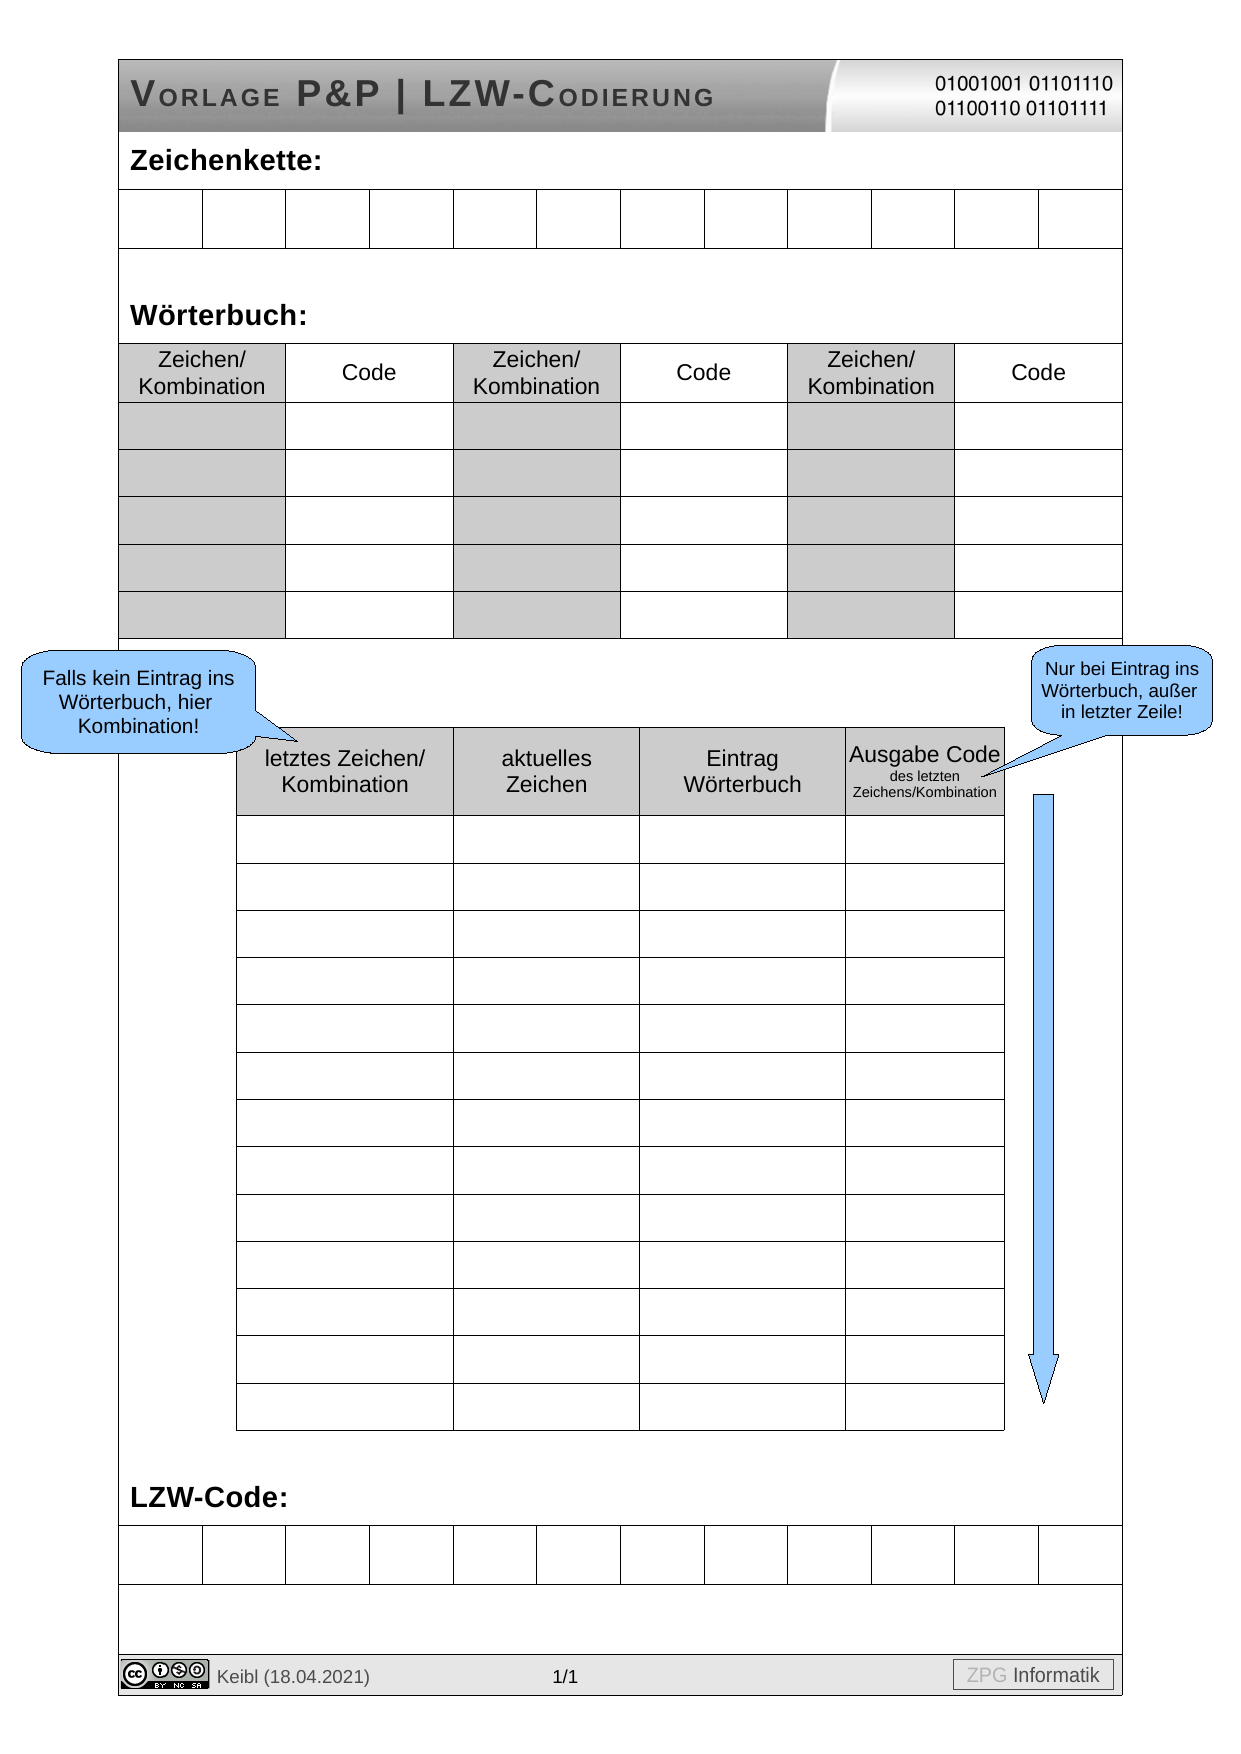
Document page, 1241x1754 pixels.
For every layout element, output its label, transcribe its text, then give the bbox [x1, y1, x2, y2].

table_header [621, 190, 704, 248]
table_header [1039, 190, 1122, 248]
table_cell [846, 1242, 1004, 1288]
table_cell [640, 1147, 845, 1193]
table_cell [237, 1147, 453, 1193]
table_cell [640, 816, 845, 862]
table_cell [788, 545, 954, 591]
table_cell [237, 1242, 453, 1288]
table_header [705, 1526, 787, 1584]
picture [119, 60, 1122, 132]
table_header [454, 1526, 536, 1584]
table_cell [454, 497, 620, 544]
table_header [872, 190, 954, 248]
table_cell [846, 958, 1004, 1004]
table_cell [454, 1384, 639, 1430]
table_header Ausgabe Code des letzten Zeichens/Kombination [846, 728, 1004, 815]
table_header Zeichen/Kombination [788, 344, 954, 402]
table_cell [846, 816, 1004, 862]
table_cell [621, 592, 787, 638]
table_cell [955, 545, 1122, 591]
table_cell [846, 1289, 1004, 1335]
table_cell [454, 1053, 639, 1099]
table_cell [286, 403, 453, 449]
table_cell [846, 1336, 1004, 1383]
table_header [119, 190, 202, 248]
table_cell [454, 403, 620, 449]
table_cell [119, 450, 285, 496]
table_cell [454, 1147, 639, 1193]
table_cell [454, 1100, 639, 1146]
table_cell [286, 592, 453, 638]
table_cell [788, 403, 954, 449]
table_cell [640, 1384, 845, 1430]
table_cell [955, 403, 1122, 449]
table_header [872, 1526, 954, 1584]
table_cell [237, 864, 453, 910]
table_header Zeichen/Kombination [119, 344, 285, 402]
table_header [370, 1526, 453, 1584]
table_cell [846, 1384, 1004, 1430]
table_header [454, 190, 536, 248]
table_header [788, 190, 871, 248]
table_cell [640, 911, 845, 957]
table_cell [237, 1195, 453, 1241]
table_cell [640, 1289, 845, 1335]
table_cell [846, 1147, 1004, 1193]
table_cell [640, 1242, 845, 1288]
table_cell [454, 545, 620, 591]
table_cell [621, 450, 787, 496]
table_cell [955, 592, 1122, 638]
table_cell [640, 1100, 845, 1146]
picture [120, 1659, 210, 1689]
table_header [621, 1526, 704, 1584]
table_cell [454, 1195, 639, 1241]
table_cell [621, 545, 787, 591]
table_cell [286, 497, 453, 544]
table_header [1039, 1526, 1122, 1584]
table_header [537, 190, 620, 248]
table_cell [788, 497, 954, 544]
table_cell [640, 1336, 845, 1383]
table_header Eintrag Wörterbuch [640, 728, 845, 815]
table_cell [846, 1100, 1004, 1146]
table_cell [237, 1100, 453, 1146]
table_header [955, 1526, 1038, 1584]
table_cell [846, 1195, 1004, 1241]
table_cell [237, 911, 453, 957]
table_cell [237, 1005, 453, 1052]
table_header [788, 1526, 871, 1584]
table_cell [454, 958, 639, 1004]
table_cell [621, 403, 787, 449]
table_cell [640, 958, 845, 1004]
table_header [203, 190, 285, 248]
table_cell [119, 497, 285, 544]
table_header letztes Zeichen/ Kombination [237, 728, 453, 815]
table_cell [237, 1053, 453, 1099]
table_cell [454, 911, 639, 957]
table_cell [640, 1053, 845, 1099]
table_cell [788, 450, 954, 496]
table_cell [286, 545, 453, 591]
table_header Zeichen/Kombination [454, 344, 620, 402]
table_cell [454, 592, 620, 638]
table_cell [237, 1384, 453, 1430]
table_header [119, 1526, 202, 1584]
table_cell [119, 592, 285, 638]
table_cell [640, 1005, 845, 1052]
table_cell [846, 864, 1004, 910]
table_cell [237, 958, 453, 1004]
table_cell [454, 1336, 639, 1383]
table_cell [640, 864, 845, 910]
table_cell [119, 545, 285, 591]
table_header [705, 190, 787, 248]
table_cell [237, 1336, 453, 1383]
subtitle Zeichenkette: [130, 143, 1110, 177]
table_cell [846, 911, 1004, 957]
table_header [537, 1526, 620, 1584]
table_header [203, 1526, 285, 1584]
table_header [370, 190, 453, 248]
table_header [955, 190, 1038, 248]
table_cell [846, 1053, 1004, 1099]
subtitle Wörterbuch: [130, 298, 1110, 331]
table_cell [640, 1195, 845, 1241]
table_cell [454, 864, 639, 910]
table_cell [454, 1242, 639, 1288]
table_cell [286, 450, 453, 496]
table_cell [237, 816, 453, 862]
table_cell [454, 1289, 639, 1335]
table_header Code [621, 344, 787, 402]
table_header Code [286, 344, 453, 402]
table_cell [955, 497, 1122, 544]
table_cell [454, 1005, 639, 1052]
table_cell [237, 1289, 453, 1335]
table_cell [454, 816, 639, 862]
table_cell [846, 1005, 1004, 1052]
table_cell [119, 403, 285, 449]
table_header aktuelles Zeichen [454, 728, 639, 815]
table_header Code [955, 344, 1122, 402]
table_header [286, 1526, 369, 1584]
table_header [286, 190, 369, 248]
subtitle LZW-Code: [130, 1480, 1110, 1513]
table_cell [621, 497, 787, 544]
table_cell [788, 592, 954, 638]
table_cell [955, 450, 1122, 496]
table_cell [454, 450, 620, 496]
